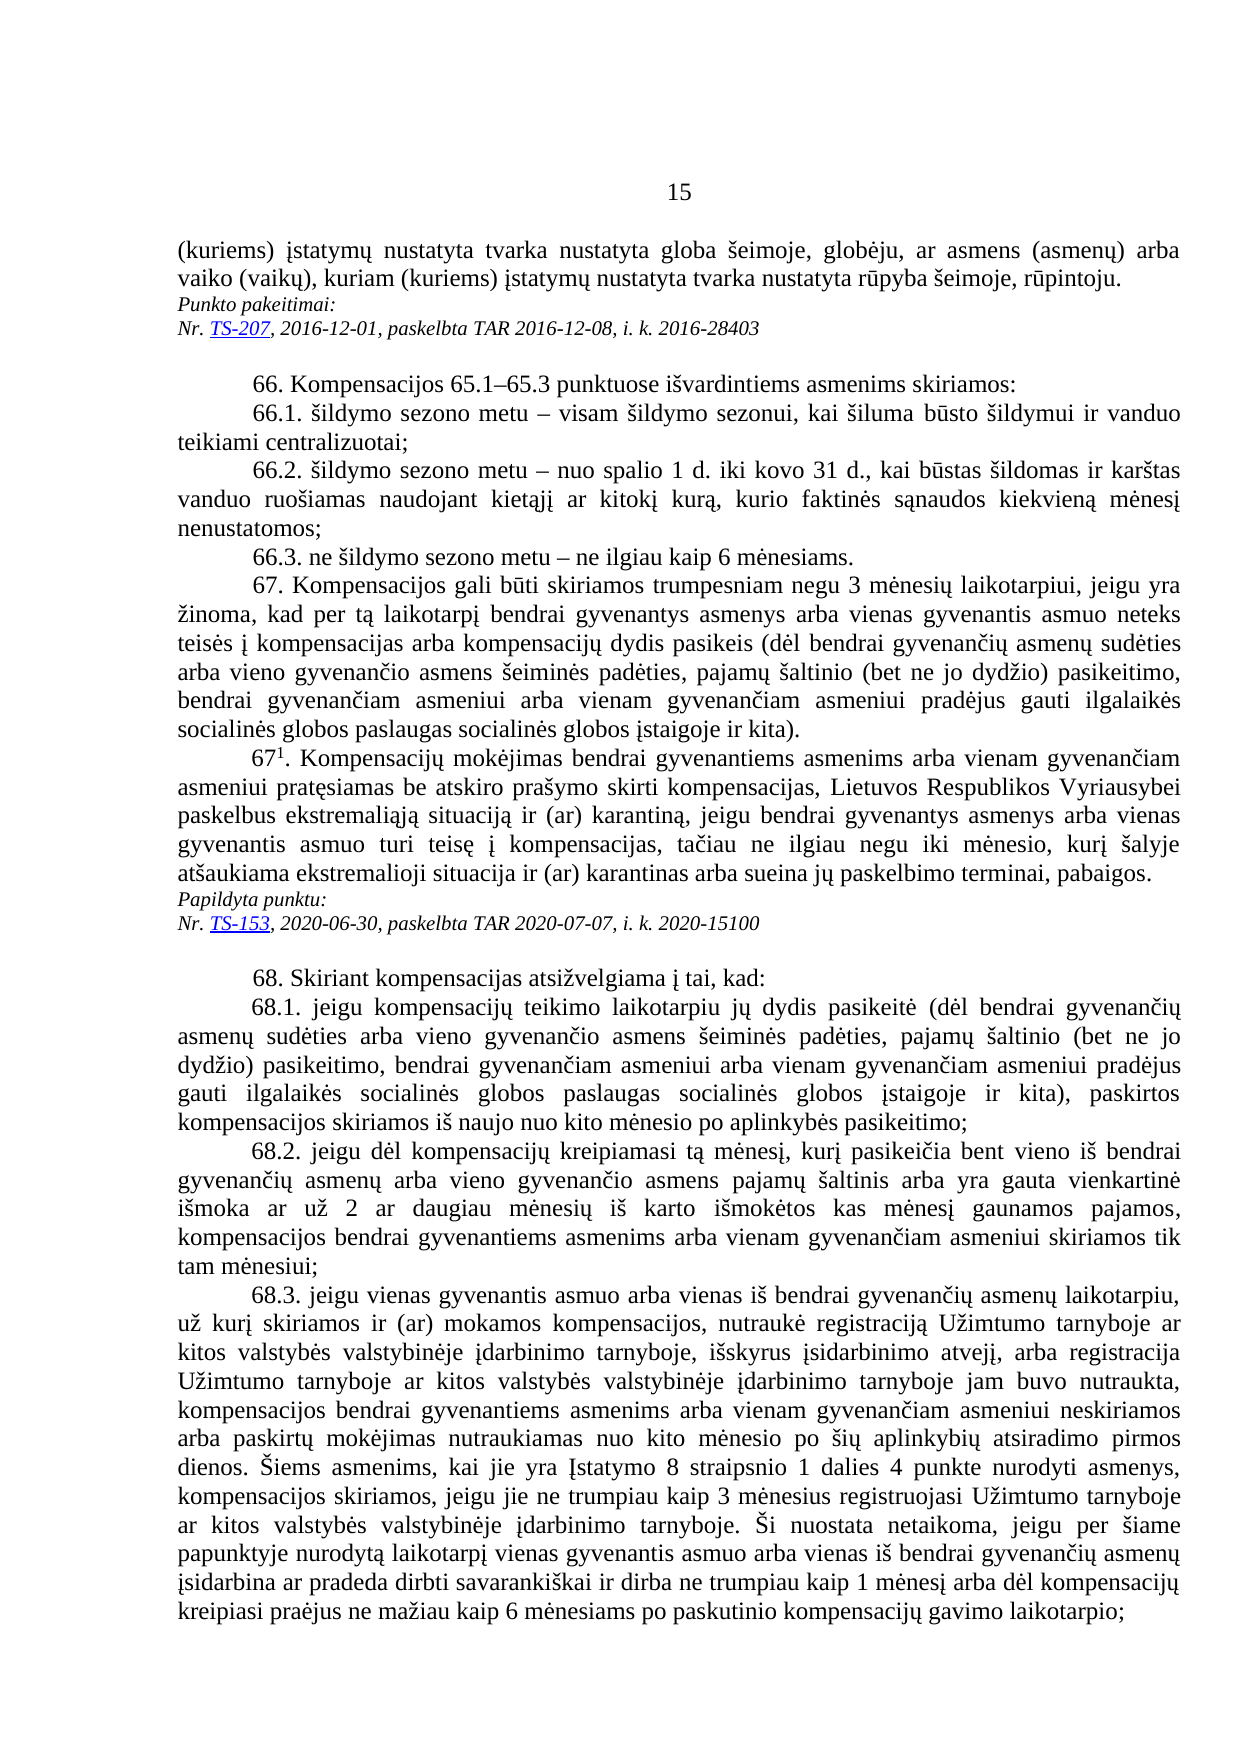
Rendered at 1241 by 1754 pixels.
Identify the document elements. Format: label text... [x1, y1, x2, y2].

text 68.2. jeigu dėl kompensacijų kreipiamasi tą mėnesį, kurį pasikeičia bent vieno iš bendrai gyvenančių asmenų arba vieno gyvenančio asmens pajamų šaltinis arba yra gauta vienkartinė išmoka ar už 2 ar daugiau mėnesių iš karto išmokėtos kas mėnesį gaunamos pajamos, kompensacijos bendrai gyvenantiems asmenims arba vienam gyvenančiam asmeniui skiriamos tik tam mėnesiui; [177, 1136, 1181, 1280]
text Papildyta punktu: [177, 887, 1181, 911]
text 66.1. šildymo sezono metu – visam šildymo sezonui, kai šiluma būsto šildymui ir vanduo teikiami centralizuotai; [177, 398, 1181, 455]
text 66.2. šildymo sezono metu – nuo spalio 1 d. iki kovo 31 d., kai būstas šildomas ir karštas vanduo ruošiamas naudojant kietąjį ar kitokį kurą, kurio faktinės sąnaudos kiekvieną mėnesį nenustatomos; [177, 455, 1181, 542]
text Nr. TS-207, 2016-12-01, paskelbta TAR 2016-12-08, i. k. 2016-28403 [177, 316, 1181, 340]
text Nr. TS-153, 2020-06-30, paskelbta TAR 2020-07-07, i. k. 2020-15100 [177, 911, 1181, 935]
text Punkto pakeitimai: [177, 292, 1181, 316]
text 68.1. jeigu kompensacijų teikimo laikotarpiu jų dydis pasikeitė (dėl bendrai gyvenančių asmenų sudėties arba vieno gyvenančio asmens šeiminės padėties, pajamų šaltinio (bet ne jo dydžio) pasikeitimo, bendrai gyvenančiam asmeniui arba vienam gyvenančiam asmeniui pradėjus gauti ilgalaikės socialinės globos paslaugas socialinės globos įstaigoje ir kita), paskirtos kompensacijos skiriamos iš naujo nuo kito mėnesio po aplinkybės pasikeitimo; [177, 992, 1181, 1136]
text (kuriems) įstatymų nustatyta tvarka nustatyta globa šeimoje, globėju, ar asmens (asmenų) arba vaiko (vaikų), kuriam (kuriems) įstatymų nustatyta tvarka nustatyta rūpyba šeimoje, rūpintoju. [177, 235, 1181, 292]
text 66.3. ne šildymo sezono metu – ne ilgiau kaip 6 mėnesiams. [177, 542, 1181, 570]
text 67. Kompensacijos gali būti skiriamos trumpesniam negu 3 mėnesių laikotarpiui, jeigu yra žinoma, kad per tą laikotarpį bendrai gyvenantys asmenys arba vienas gyvenantis asmuo neteks teisės į kompensacijas arba kompensacijų dydis pasikeis (dėl bendrai gyvenančių asmenų sudėties arba vieno gyvenančio asmens šeiminės padėties, pajamų šaltinio (bet ne jo dydžio) pasikeitimo, bendrai gyvenančiam asmeniui arba vienam gyvenančiam asmeniui pradėjus gauti ilgalaikės socialinės globos paslaugas socialinės globos įstaigoje ir kita). [177, 570, 1181, 743]
text 671. Kompensacijų mokėjimas bendrai gyvenantiems asmenims arba vienam gyvenančiam asmeniui pratęsiamas be atskiro prašymo skirti kompensacijas, Lietuvos Respublikos Vyriausybei paskelbus ekstremaliąją situaciją ir (ar) karantiną, jeigu bendrai gyvenantys asmenys arba vienas gyvenantis asmuo turi teisę į kompensacijas, tačiau ne ilgiau negu iki mėnesio, kurį šalyje atšaukiama ekstremalioji situacija ir (ar) karantinas arba sueina jų paskelbimo terminai, pabaigos. [177, 743, 1181, 887]
text 66. Kompensacijos 65.1–65.3 punktuose išvardintiems asmenims skiriamos: [177, 369, 1181, 398]
text 68.3. jeigu vienas gyvenantis asmuo arba vienas iš bendrai gyvenančių asmenų laikotarpiu, už kurį skiriamos ir (ar) mokamos kompensacijos, nutraukė registraciją Užimtumo tarnyboje ar kitos valstybės valstybinėje įdarbinimo tarnyboje, išskyrus įsidarbinimo atvejį, arba registracija Užimtumo tarnyboje ar kitos valstybės valstybinėje įdarbinimo tarnyboje jam buvo nutraukta, kompensacijos bendrai gyvenantiems asmenims arba vienam gyvenančiam asmeniui neskiriamos arba paskirtų mokėjimas nutraukiamas nuo kito mėnesio po šių aplinkybių atsiradimo pirmos dienos. Šiems asmenims, kai jie yra Įstatymo 8 straipsnio 1 dalies 4 punkte nurodyti asmenys, kompensacijos skiriamos, jeigu jie ne trumpiau kaip 3 mėnesius registruojasi Užimtumo tarnyboje ar kitos valstybės valstybinėje įdarbinimo tarnyboje. Ši nuostata netaikoma, jeigu per šiame papunktyje nurodytą laikotarpį vienas gyvenantis asmuo arba vienas iš bendrai gyvenančių asmenų įsidarbina ar pradeda dirbti savarankiškai ir dirba ne trumpiau kaip 1 mėnesį arba dėl kompensacijų kreipiasi praėjus ne mažiau kaip 6 mėnesiams po paskutinio kompensacijų gavimo laikotarpio; [177, 1280, 1181, 1625]
text 68. Skiriant kompensacijas atsižvelgiama į tai, kad: [177, 963, 1181, 992]
